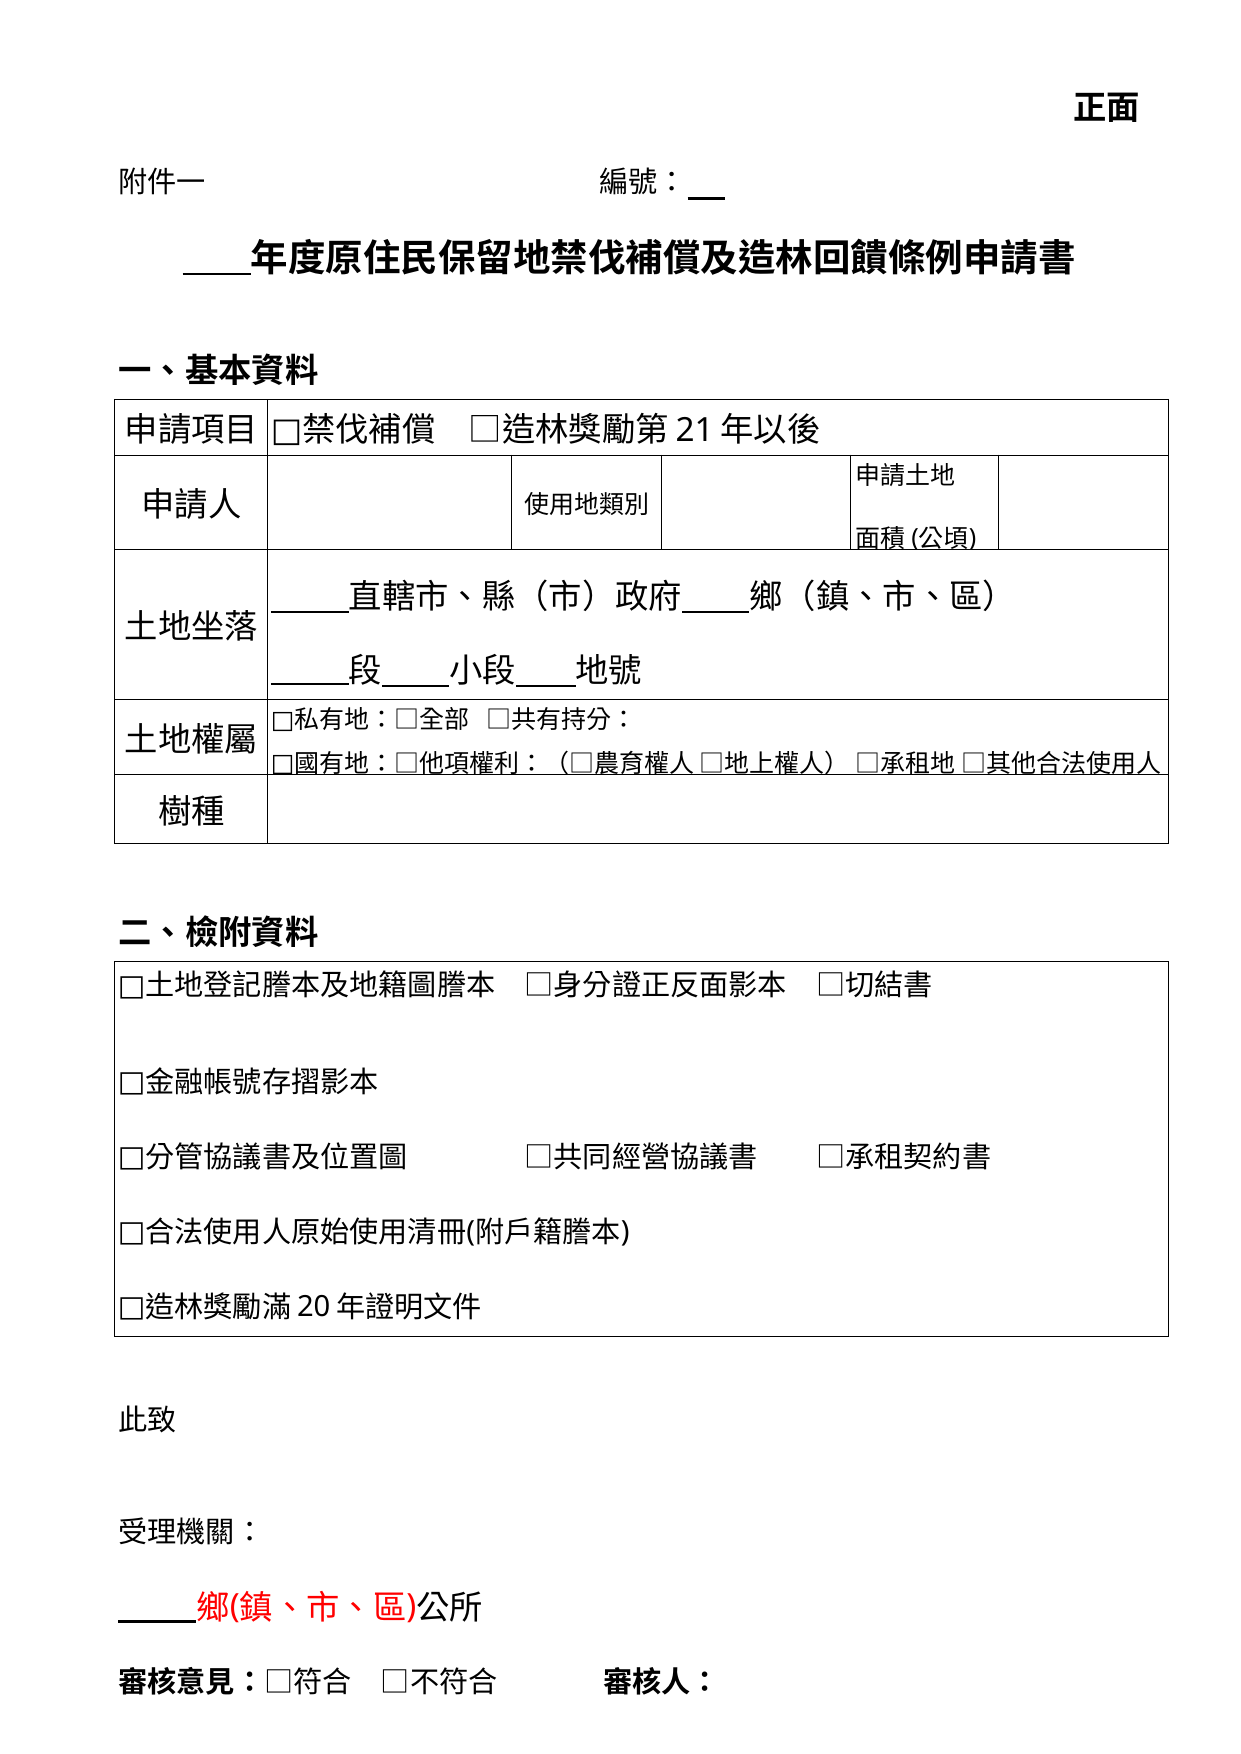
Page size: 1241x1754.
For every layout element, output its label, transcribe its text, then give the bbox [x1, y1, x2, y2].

text 年度原住民保留地禁伐補償及造林回饋條例申請書 [118, 211, 1140, 286]
text 鄉(鎮、市、區)公所 [118, 1561, 1140, 1636]
table_cell [268, 456, 511, 549]
table_cell [268, 775, 1168, 843]
text 正面 [118, 61, 1140, 136]
text 受理機關： [118, 1486, 1140, 1561]
text 附件一 編號： [118, 136, 1140, 211]
table_cell 土地坐落 [115, 550, 267, 699]
table_cell 申請土地 面積 (公頃) [851, 456, 998, 549]
table_cell [662, 456, 850, 549]
table_cell 直轄市、縣（市）政府 鄉（鎮、市、區） 段 小段 地號 [268, 550, 1168, 699]
table_cell 樹種 [115, 775, 267, 843]
text 審核意見：□符合 □不符合 審核人： [118, 1636, 1140, 1711]
text 一、基本資料 [118, 324, 1140, 399]
table_header 申請項目 [115, 400, 267, 454]
text 二、檢附資料 [118, 886, 1140, 961]
table_cell □私有地：□全部 □共有持分： □國有地：□他項權利：（□農育權人 □地上權人） □承租地 □其他合法使用人 [268, 700, 1168, 774]
text 此致 [118, 1374, 1140, 1449]
table_cell [999, 456, 1168, 549]
table_cell 申請人 [115, 456, 267, 549]
table_header □土地登記謄本及地籍圖謄本 □身分證正反面影本 □切結書 □金融帳號存摺影本 □分管協議書及位置圖 □共同經營協議書 □承租契約書 □合法使用人原始使用清冊(附戶籍謄本) □造林獎勵滿20年證明文件 [115, 962, 1168, 1336]
table_cell 使用地類別 [512, 456, 661, 549]
table_cell 土地權屬 [115, 700, 267, 774]
table_header □禁伐補償 □造林獎勵第21年以後 [268, 400, 1168, 454]
